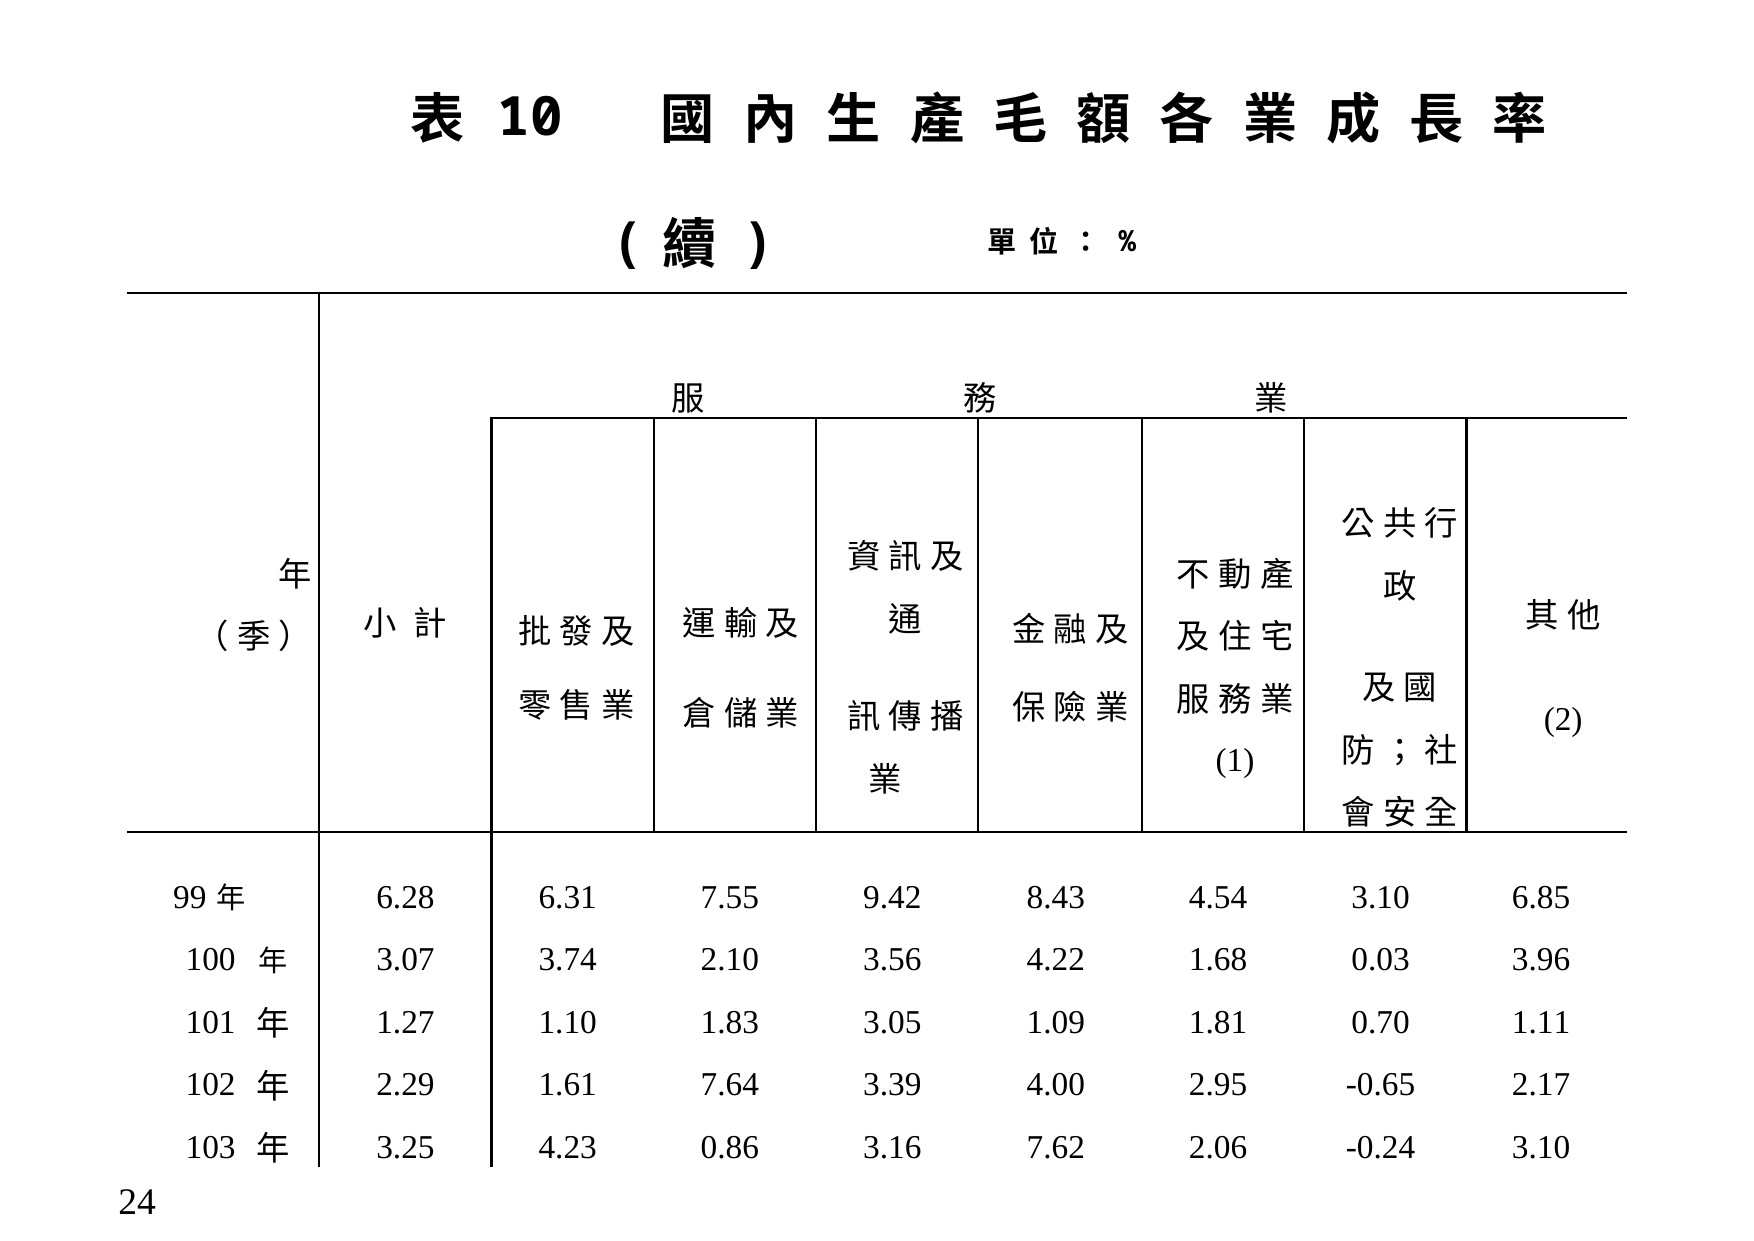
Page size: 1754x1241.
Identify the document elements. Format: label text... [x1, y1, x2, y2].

table_cell 公共行政 及國防；社會安全 [1305, 419, 1465, 831]
table_cell 0.03 [1304, 917, 1466, 979]
table_cell 4.54 [1142, 833, 1304, 917]
table_cell 99年 [127, 833, 318, 917]
table_cell 4.22 [978, 917, 1142, 979]
table_cell 8.43 [978, 833, 1142, 917]
table_cell 103年 [127, 1104, 318, 1167]
table_cell 3.96 [1466, 917, 1627, 979]
table_cell 3.05 [816, 979, 978, 1042]
table_cell 3.16 [816, 1104, 978, 1167]
table_cell 2.10 [654, 917, 816, 979]
table_cell 1.61 [493, 1042, 654, 1104]
table_cell 0.70 [1304, 979, 1466, 1042]
table_cell 7.55 [654, 833, 816, 917]
table_cell 3.74 [493, 917, 654, 979]
table_cell 1.10 [493, 979, 654, 1042]
table_cell 4.00 [978, 1042, 1142, 1104]
table_cell 7.62 [978, 1104, 1142, 1167]
table_cell 2.17 [1466, 1042, 1627, 1104]
table_cell 不動產及住宅服務業(1) [1143, 419, 1303, 831]
table_cell 4.23 [493, 1104, 654, 1167]
table_cell 3.56 [816, 917, 978, 979]
table_cell 1.11 [1466, 979, 1627, 1042]
table_cell 9.42 [816, 833, 978, 917]
table_cell 1.81 [1142, 979, 1304, 1042]
table_cell 小 計 [320, 417, 490, 831]
table_cell 3.10 [1466, 1104, 1627, 1167]
table_cell 2.95 [1142, 1042, 1304, 1104]
table_header 服 務 業 [320, 294, 1627, 417]
table_cell 2.06 [1142, 1104, 1304, 1167]
table_cell -0.24 [1304, 1104, 1466, 1167]
table_cell 7.64 [654, 1042, 816, 1104]
table_cell 批發及 零售業 [493, 419, 653, 831]
table_cell 資訊及通 訊傳播業 [817, 419, 977, 831]
table_cell 3.25 [320, 1104, 490, 1167]
table_cell 2.29 [320, 1042, 490, 1104]
table_cell 3.10 [1304, 833, 1466, 917]
table_cell -0.65 [1304, 1042, 1466, 1104]
table_cell 運輸及 倉儲業 [655, 419, 815, 831]
table_cell 3.39 [816, 1042, 978, 1104]
table_cell 1.09 [978, 979, 1142, 1042]
table_cell 3.07 [320, 917, 490, 979]
table_cell 102年 [127, 1042, 318, 1104]
table_cell 金融及 保險業 [979, 419, 1141, 831]
table_cell 1.68 [1142, 917, 1304, 979]
table_cell 6.85 [1466, 833, 1627, 917]
table_cell 0.86 [654, 1104, 816, 1167]
table_cell 6.28 [320, 833, 490, 917]
table_cell 6.31 [493, 833, 654, 917]
table_cell 100年 [127, 917, 318, 979]
subtitle 表10 國內生產毛額各業成長率(續) 單位：% [127, 42, 1627, 292]
table_cell 其他 (2) [1468, 419, 1627, 831]
table_cell 1.27 [320, 979, 490, 1042]
table_header 年（季） [127, 294, 318, 831]
table_cell 1.83 [654, 979, 816, 1042]
table_cell 101年 [127, 979, 318, 1042]
